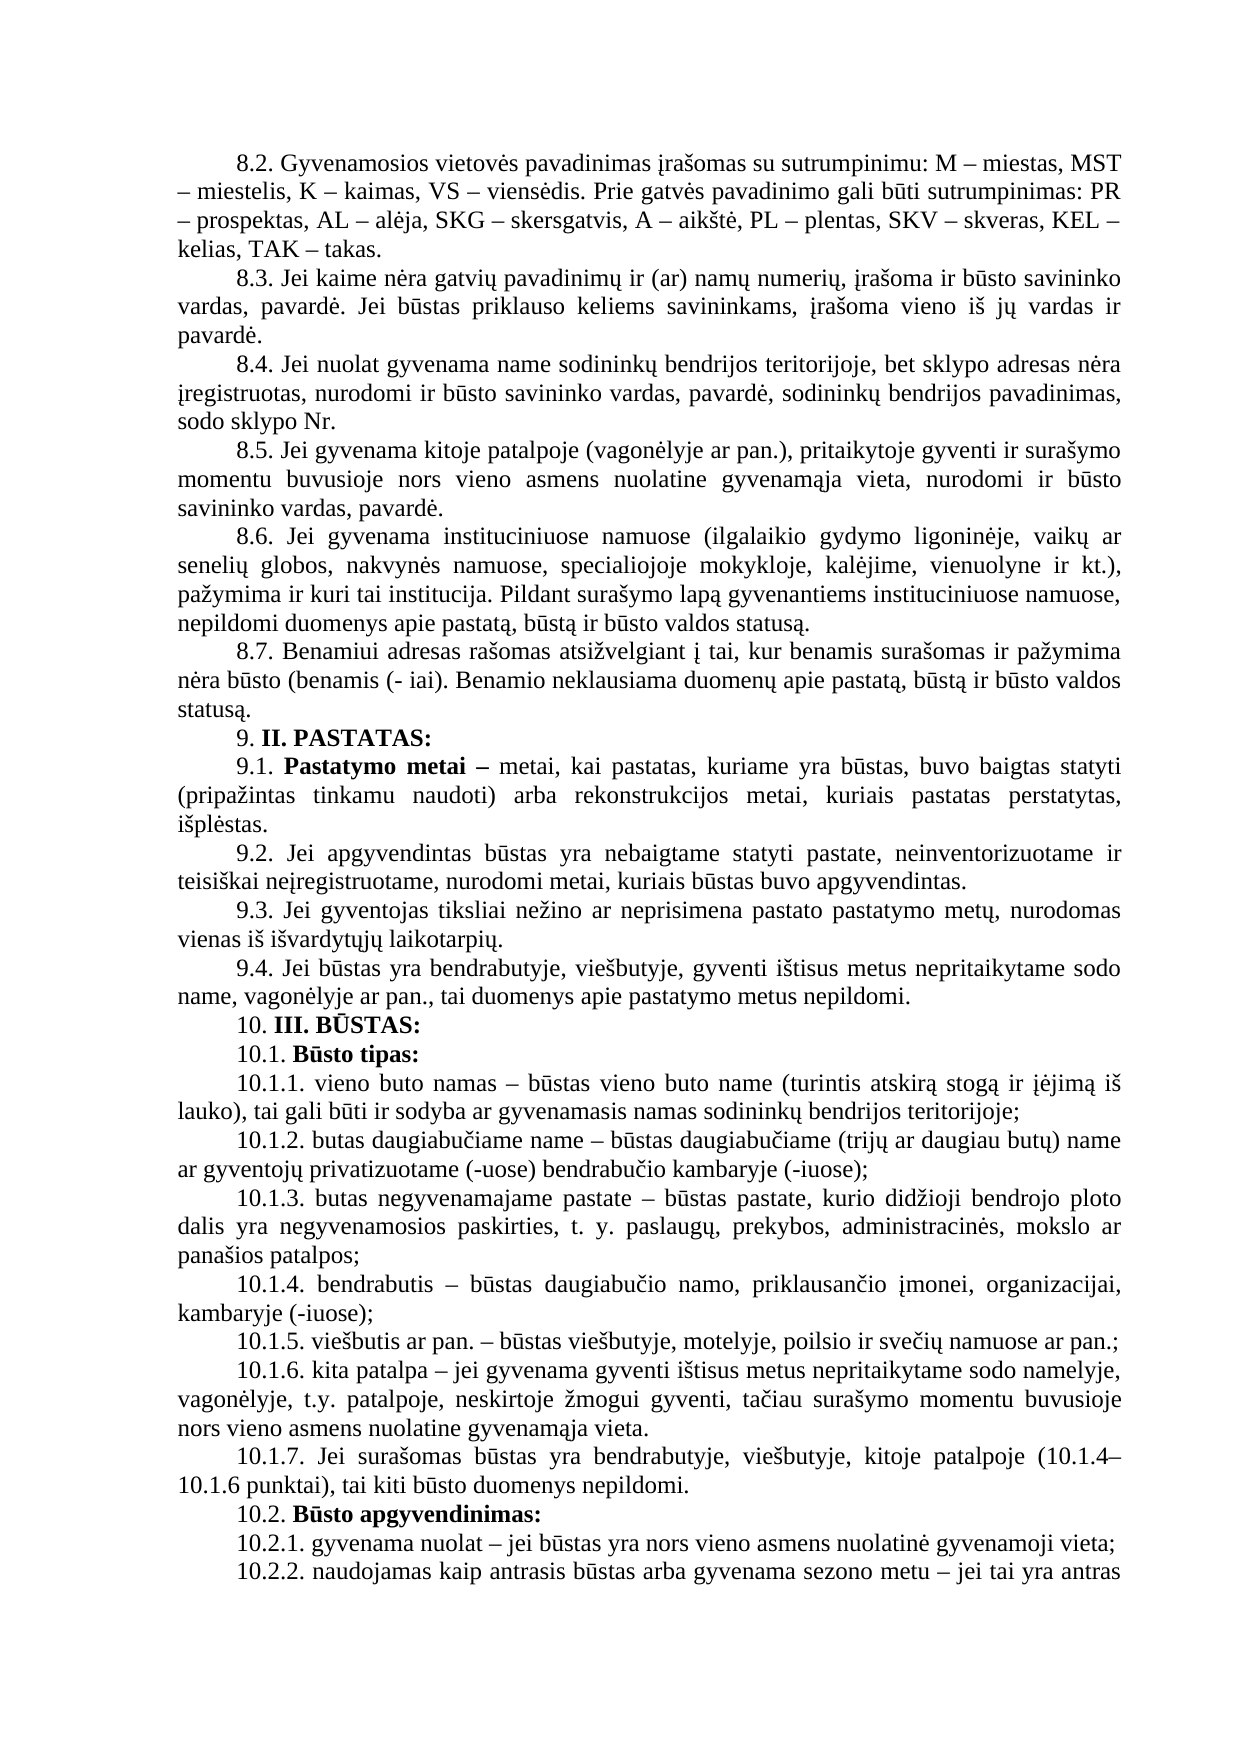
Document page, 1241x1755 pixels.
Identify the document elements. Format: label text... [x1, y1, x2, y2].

text 8.6. Jei gyvenama instituciniuose namuose (ilgalaikio gydymo ligoninėje, vaikų ar senelių globos, nakvynės namuose, specialiojoje mokykloje, kalėjime, vienuolyne ir kt.), pažymima ir kuri tai institucija. Pildant surašymo lapą gyvenantiems instituciniuose namuose, nepildomi duomenys apie pastatą, būstą ir būsto valdos statusą. [177, 521, 1122, 636]
text 10. III. BŪSTAS: [177, 1010, 1122, 1039]
text 9.4. Jei būstas yra bendrabutyje, viešbutyje, gyventi ištisus metus nepritaikytame sodo name, vagonėlyje ar pan., tai duomenys apie pastatymo metus nepildomi. [177, 953, 1122, 1010]
text 10.1.6. kita patalpa – jei gyvenama gyventi ištisus metus nepritaikytame sodo namelyje, vagonėlyje, t.y. patalpoje, neskirtoje žmogui gyventi, tačiau surašymo momentu buvusioje nors vieno asmens nuolatine gyvenamąja vieta. [177, 1355, 1122, 1441]
text 8.3. Jei kaime nėra gatvių pavadinimų ir (ar) namų numerių, įrašoma ir būsto savininko vardas, pavardė. Jei būstas priklauso keliems savininkams, įrašoma vieno iš jų vardas ir pavardė. [177, 263, 1122, 349]
text 10.1.1. vieno buto namas – būstas vieno buto name (turintis atskirą stogą ir įėjimą iš lauko), tai gali būti ir sodyba ar gyvenamasis namas sodininkų bendrijos teritorijoje; [177, 1068, 1122, 1125]
text 10.2.1. gyvenama nuolat – jei būstas yra nors vieno asmens nuolatinė gyvenamoji vieta; [177, 1528, 1122, 1556]
text 9. II. PASTATAS: [177, 723, 1122, 751]
text 8.7. Benamiui adresas rašomas atsižvelgiant į tai, kur benamis surašomas ir pažymima nėra būsto (benamis (- iai). Benamio neklausiama duomenų apie pastatą, būstą ir būsto valdos statusą. [177, 636, 1122, 723]
text 9.1. Pastatymo metai – metai, kai pastatas, kuriame yra būstas, buvo baigtas statyti (pripažintas tinkamu naudoti) arba rekonstrukcijos metai, kuriais pastatas perstatytas, išplėstas. [177, 751, 1122, 838]
text 10.2.2. naudojamas kaip antrasis būstas arba gyvenama sezono metu – jei tai yra antras [177, 1556, 1122, 1585]
text 9.2. Jei apgyvendintas būstas yra nebaigtame statyti pastate, neinventorizuotame ir teisiškai neįregistruotame, nurodomi metai, kuriais būstas buvo apgyvendintas. [177, 838, 1122, 895]
text 10.1.4. bendrabutis – būstas daugiabučio namo, priklausančio įmonei, organizacijai, kambaryje (-iuose); [177, 1269, 1122, 1326]
text 10.1.7. Jei surašomas būstas yra bendrabutyje, viešbutyje, kitoje patalpoje (10.1.4–10.1.6 punktai), tai kiti būsto duomenys nepildomi. [177, 1441, 1122, 1499]
text 8.4. Jei nuolat gyvenama name sodininkų bendrijos teritorijoje, bet sklypo adresas nėra įregistruotas, nurodomi ir būsto savininko vardas, pavardė, sodininkų bendrijos pavadinimas, sodo sklypo Nr. [177, 349, 1122, 435]
text 10.1.2. butas daugiabučiame name – būstas daugiabučiame (trijų ar daugiau butų) name ar gyventojų privatizuotame (-uose) bendrabučio kambaryje (-iuose); [177, 1125, 1122, 1183]
text 9.3. Jei gyventojas tiksliai nežino ar neprisimena pastato pastatymo metų, nurodomas vienas iš išvardytųjų laikotarpių. [177, 895, 1122, 953]
text 8.5. Jei gyvenama kitoje patalpoje (vagonėlyje ar pan.), pritaikytoje gyventi ir surašymo momentu buvusioje nors vieno asmens nuolatine gyvenamąja vieta, nurodomi ir būsto savininko vardas, pavardė. [177, 435, 1122, 521]
text 10.1. Būsto tipas: [177, 1039, 1122, 1068]
text 10.2. Būsto apgyvendinimas: [177, 1499, 1122, 1528]
text 8.2. Gyvenamosios vietovės pavadinimas įrašomas su sutrumpinimu: M – miestas, MST – miestelis, K – kaimas, VS – viensėdis. Prie gatvės pavadinimo gali būti sutrumpinimas: PR – prospektas, AL – alėja, SKG – skersgatvis, A – aikštė, PL – plentas, SKV – skveras, KEL – kelias, TAK – takas. [177, 148, 1122, 263]
text 10.1.5. viešbutis ar pan. – būstas viešbutyje, motelyje, poilsio ir svečių namuose ar pan.; [177, 1326, 1122, 1355]
text 10.1.3. butas negyvenamajame pastate – būstas pastate, kurio didžioji bendrojo ploto dalis yra negyvenamosios paskirties, t. y. paslaugų, prekybos, administracinės, mokslo ar panašios patalpos; [177, 1183, 1122, 1269]
